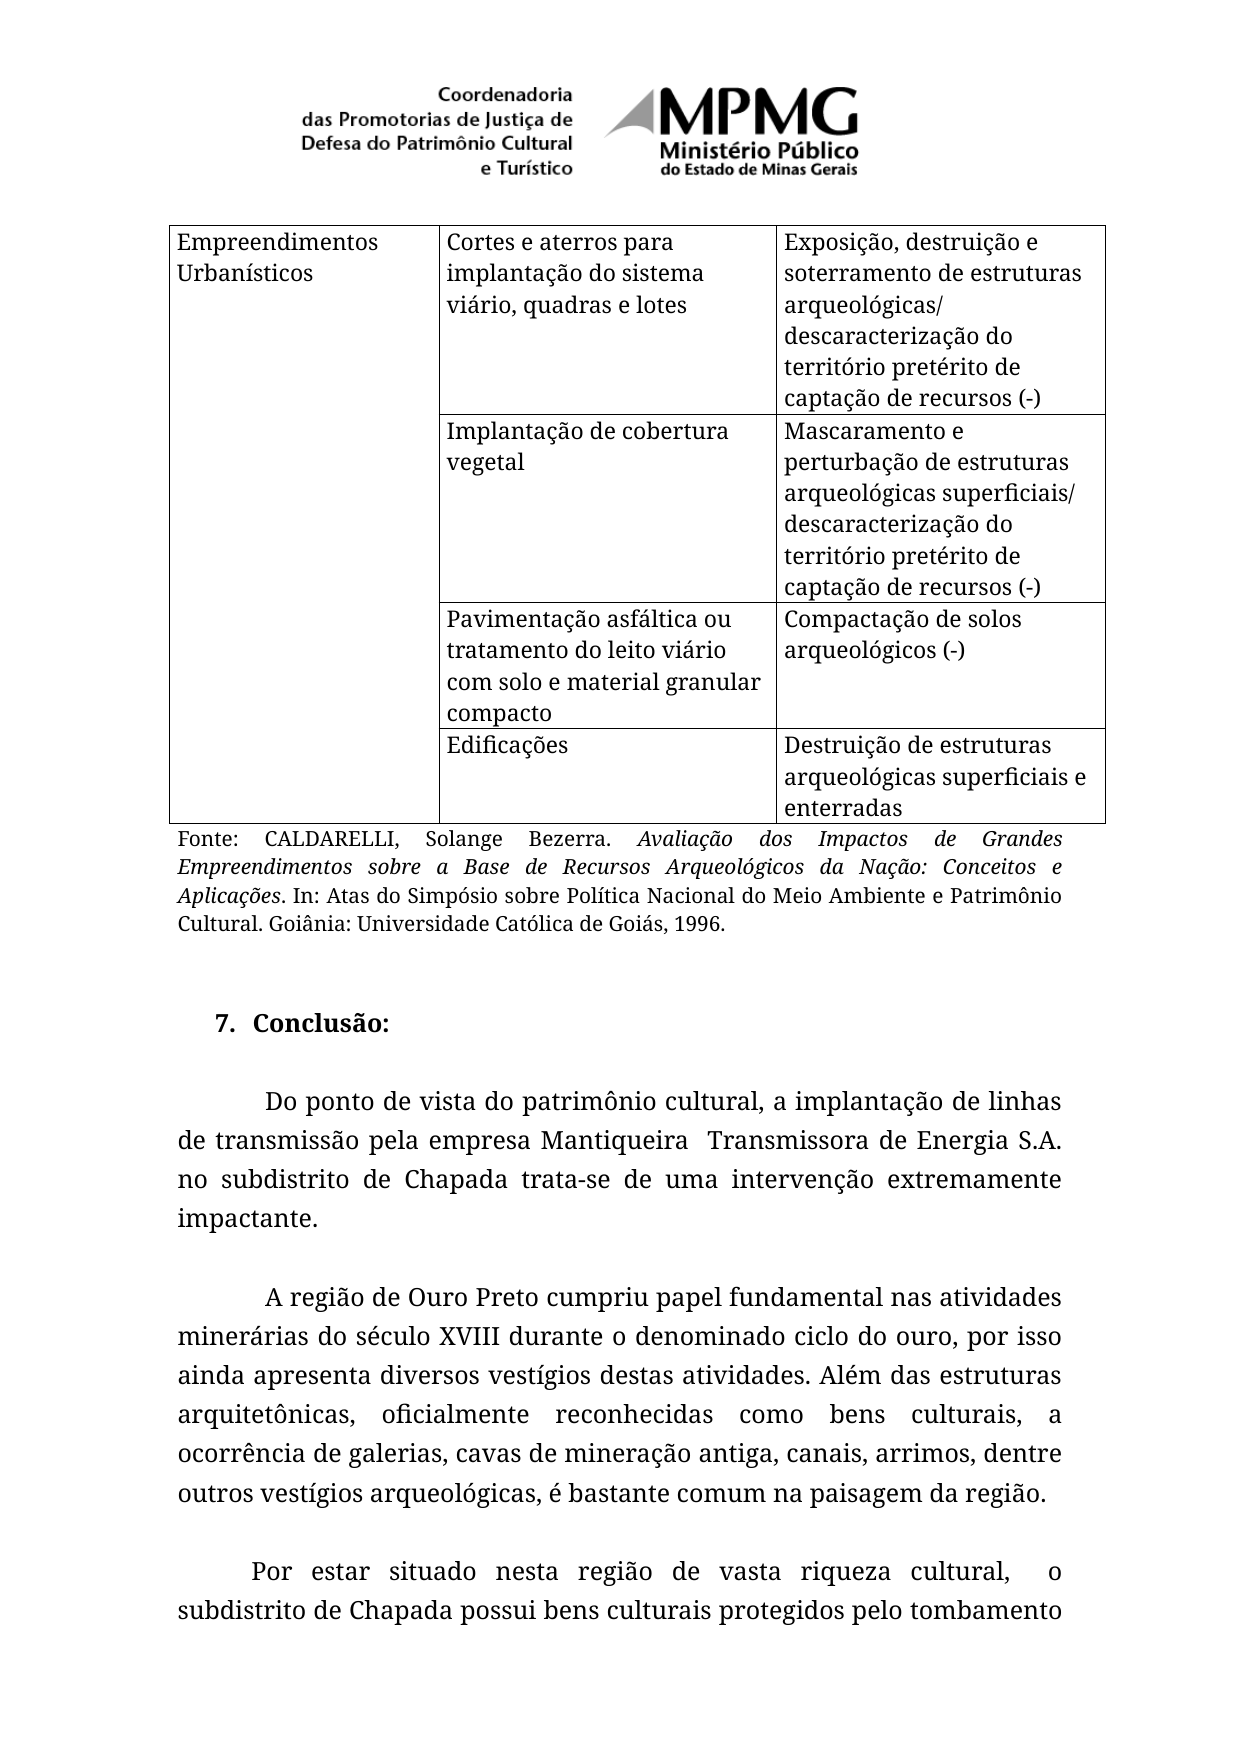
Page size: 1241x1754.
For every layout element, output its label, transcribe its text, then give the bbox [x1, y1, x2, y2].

text Do ponto de vista do patrimônio cultural, a implantação de linhas de transmissão pela empresa Mantiqueira Transmissora de Energia S.A. no subdistrito de Chapada trata-se de uma intervenção extremamente impactante. [177, 1084, 1063, 1235]
table_cell Pavimentação asfáltica ou tratamento do leito viário com solo e material granular compacto [440, 603, 776, 728]
table_cell Edificações [440, 729, 776, 823]
table_cell Exposição, destruição e soterramento de estruturas arqueológicas/ descaracterização do território pretérito de captação de recursos (-) [777, 226, 1105, 413]
table_cell Mascaramento e perturbação de estruturas arqueológicas superficiais/ descaracterização do território pretérito de captação de recursos (-) [777, 415, 1105, 602]
text A região de Ouro Preto cumpriu papel fundamental nas atividades minerárias do século XVIII durante o denominado ciclo do ouro, por isso ainda apresenta diversos vestígios destas atividades. Além das estruturas arquitetônicas, oficialmente reconhecidas como bens culturais, a ocorrência de galerias, cavas de mineração antiga, canais, arrimos, dentre outros vestígios arqueológicas, é bastante comum na paisagem da região. [177, 1279, 1063, 1509]
table_cell Compactação de solos arqueológicos (-) [777, 603, 1105, 728]
text Por estar situado nesta região de vasta riqueza cultural, o subdistrito de Chapada possui bens culturais protegidos pelo tombamento [177, 1554, 1063, 1627]
table_cell Empreendimentos Urbanísticos [170, 226, 439, 823]
list Conclusão: [215, 1005, 1063, 1039]
table_cell Implantação de cobertura vegetal [440, 415, 776, 602]
table_cell Cortes e aterros para implantação do sistema viário, quadras e lotes [440, 226, 776, 413]
picture [177, 59, 1053, 192]
text Fonte: CALDARELLI, Solange Bezerra. Avaliação dos Impactos de Grandes Empreendimentos sobre a Base de Recursos Arqueológicos da Nação: Conceitos e Aplicações. In: Atas do Simpósio sobre Política Nacional do Meio Ambiente e Patrimônio Cultural. Goiânia: Universidade Católica de Goiás, 1996. [177, 824, 1063, 938]
table_cell Destruição de estruturas arqueológicas superficiais e enterradas [777, 729, 1105, 823]
